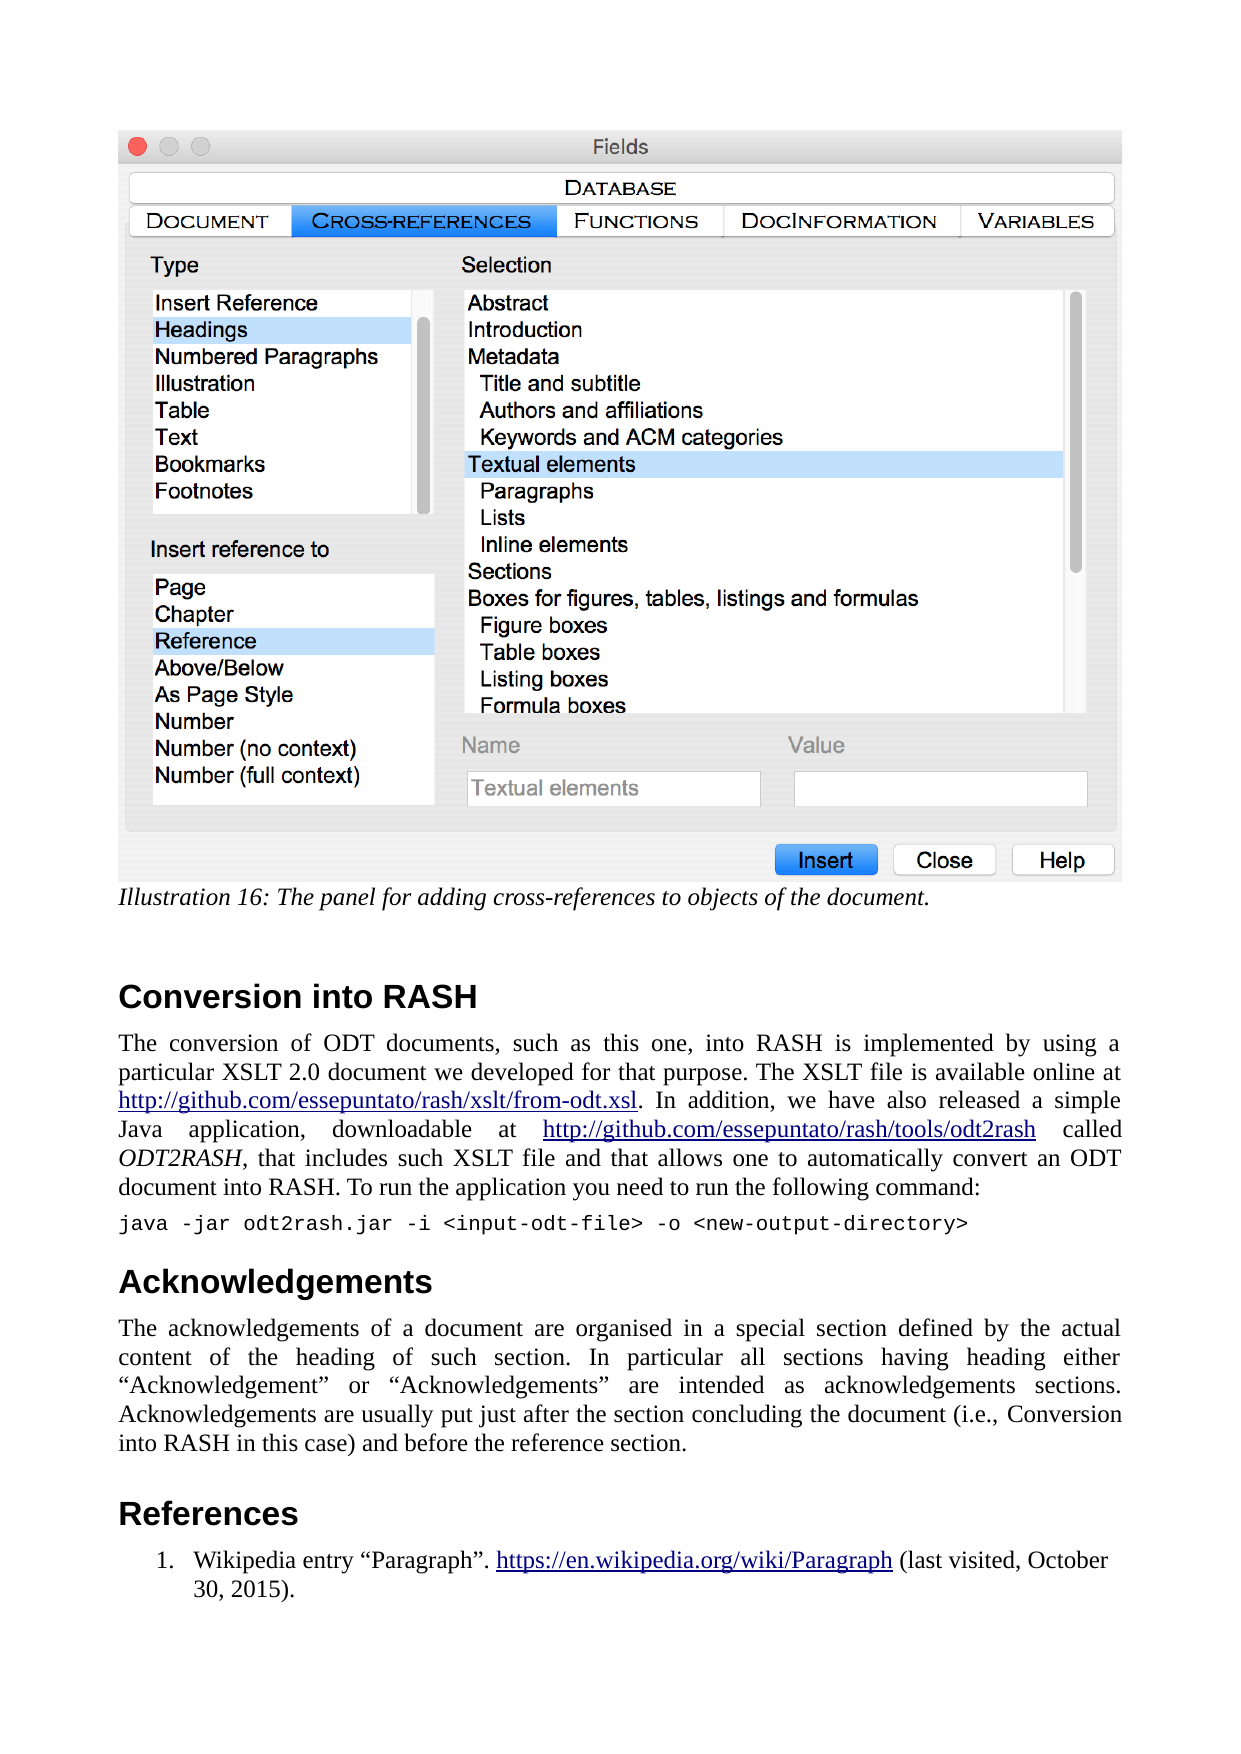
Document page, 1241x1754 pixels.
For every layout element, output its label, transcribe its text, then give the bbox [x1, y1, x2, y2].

subtitle Acknowledgements [118, 1262, 1122, 1300]
text Illustration 16: The panel for adding cross-references to objects of the document. [118, 882, 1122, 911]
subtitle Conversion into RASH [118, 977, 1122, 1016]
picture [118, 130, 1123, 882]
subtitle References [118, 1494, 1122, 1533]
list Wikipedia entry “Paragraph”. https://en.wikipedia.org/wiki/Paragraph (last visited, October 30, 2015). [156, 1545, 1122, 1603]
text The acknowledgements of a document are organised in a special section defined by the actual content of the heading of such section. In particular all sections having heading either “Acknowledgement” or “Acknowledgements” are intended as acknowledgements sections. Acknowledgements are usually put just after the section concluding the document (i.e., Conversion into RASH in this case) and before the reference section. [118, 1313, 1122, 1457]
text java -jar odt2rash.jar -i <input-odt-file> -o <new-output-directory> [118, 1213, 1122, 1237]
text The conversion of ODT documents, such as this one, into RASH is implemented by using a particular XSLT 2.0 document we developed for that purpose. The XSLT file is available online at http://github.com/essepuntato/rash/xslt/from-odt.xsl. In addition, we have also released a simple Java application, downloadable at http://github.com/essepuntato/rash/tools/odt2rash called ODT2RASH, that includes such XSLT file and that allows one to automatically convert an ODT document into RASH. To run the application you need to run the following command: [118, 1028, 1122, 1201]
